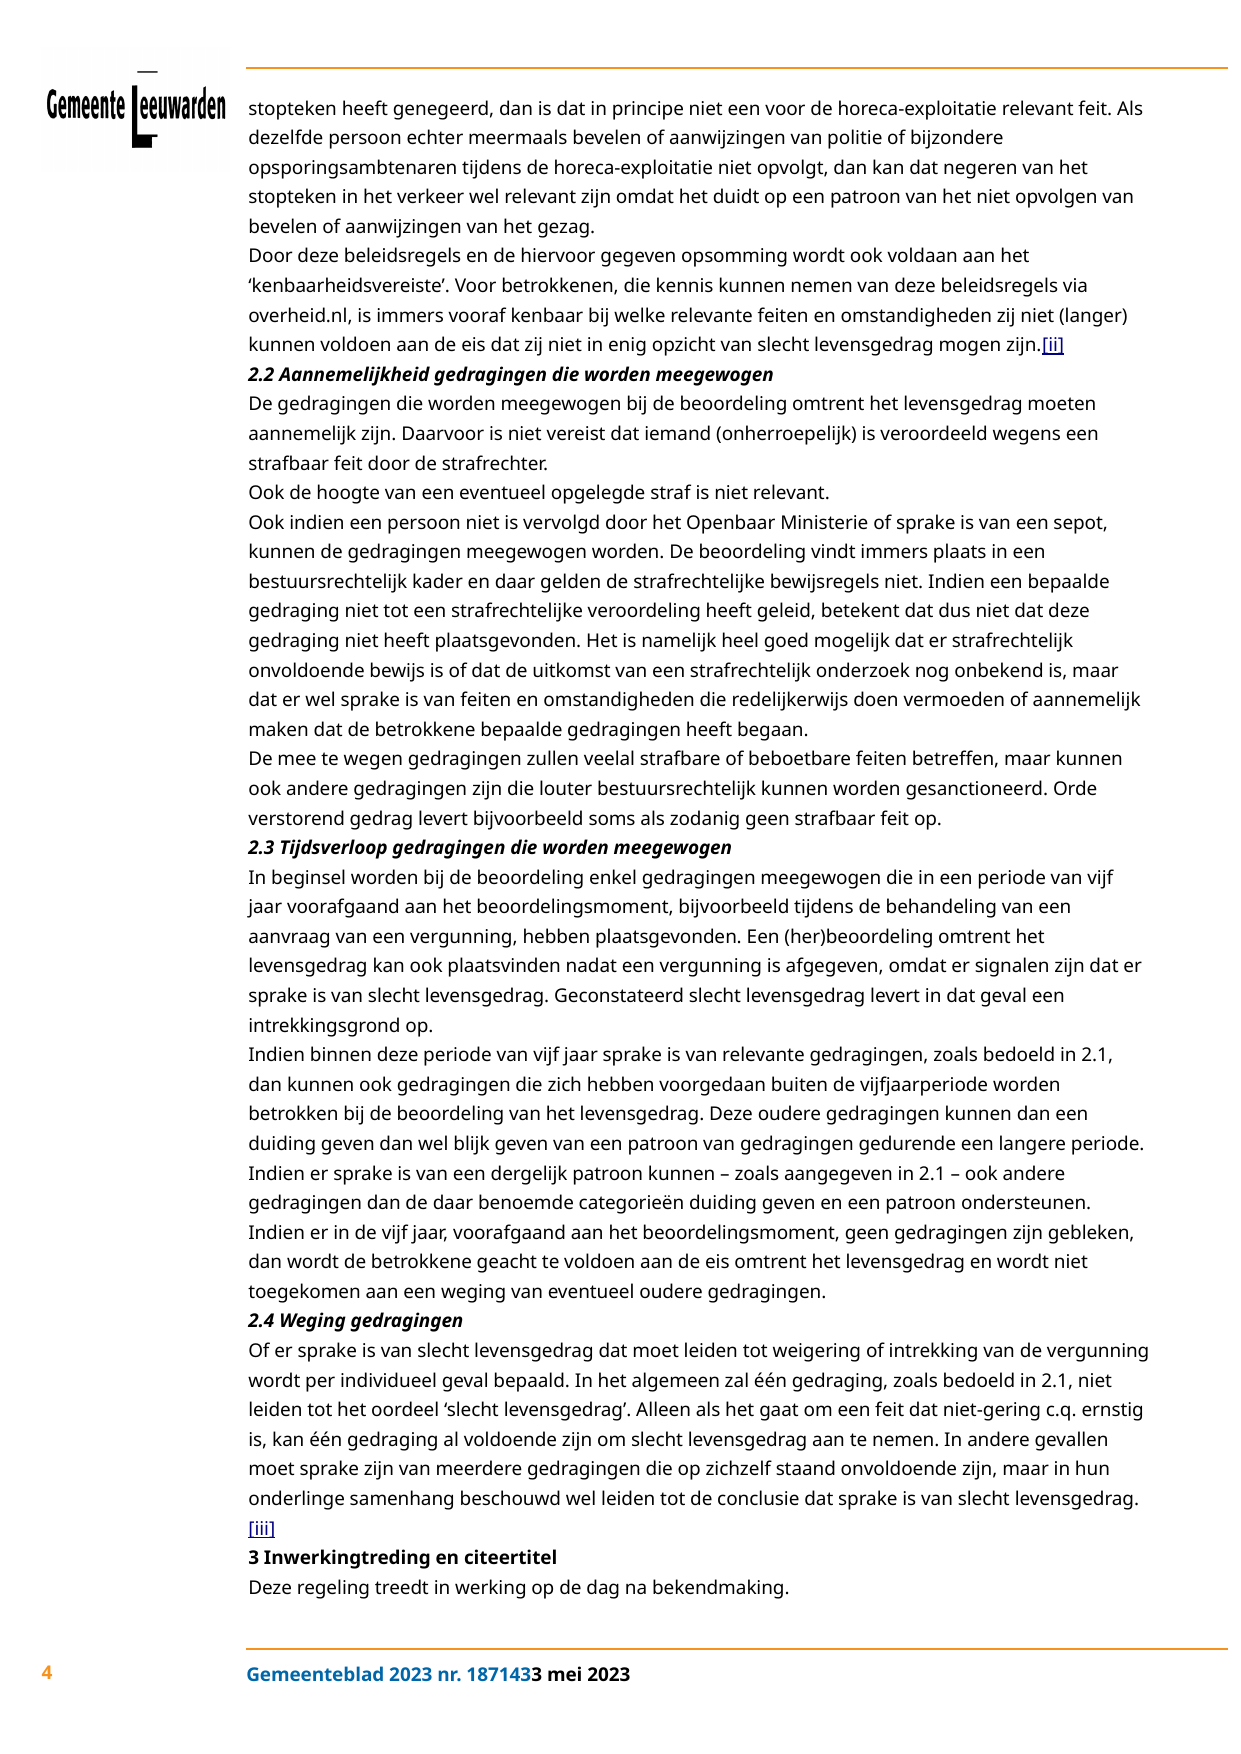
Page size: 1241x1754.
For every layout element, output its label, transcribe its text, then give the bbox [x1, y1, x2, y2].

text Indien er in de vijf jaar, voorafgaand aan het beoordelingsmoment, geen gedragingen zijn gebleken, dan wordt de betrokkene geacht te voldoen aan de eis omtrent het levensgedrag en wordt niet toegekomen aan een weging van eventueel oudere gedragingen. [248, 1219, 1152, 1304]
text stopteken heeft genegeerd, dan is dat in principe niet een voor de horeca-exploitatie relevant feit. Als dezelfde persoon echter meermaals bevelen of aanwijzingen van politie of bijzondere opsporingsambtenaren tijdens de horeca-exploitatie niet opvolgt, dan kan dat negeren van het stopteken in het verkeer wel relevant zijn omdat het duidt op een patroon van het niet opvolgen van bevelen of aanwijzingen van het gezag. [248, 95, 1152, 239]
text Deze regeling treedt in werking op de dag na bekendmaking. [248, 1574, 1152, 1600]
text Ook indien een persoon niet is vervolgd door het Openbaar Ministerie of sprake is van een sepot, kunnen de gedragingen meegewogen worden. De beoordeling vindt immers plaats in een bestuursrechtelijk kader en daar gelden de strafrechtelijke bewijsregels niet. Indien een bepaalde gedraging niet tot een strafrechtelijke veroordeling heeft geleid, betekent dat dus niet dat deze gedraging niet heeft plaatsgevonden. Het is namelijk heel goed mogelijk dat er strafrechtelijk onvoldoende bewijs is of dat de uitkomst van een strafrechtelijk onderzoek nog onbekend is, maar dat er wel sprake is van feiten en omstandigheden die redelijkerwijs doen vermoeden of aannemelijk maken dat de betrokkene bepaalde gedragingen heeft begaan. [248, 509, 1152, 742]
text 2.4 Weging gedragingen [248, 1308, 1152, 1333]
text Indien binnen deze periode van vijf jaar sprake is van relevante gedragingen, zoals bedoeld in 2.1, dan kunnen ook gedragingen die zich hebben voorgedaan buiten de vijfjaarperiode worden betrokken bij de beoordeling van het levensgedrag. Deze oudere gedragingen kunnen dan een duiding geven dan wel blijk geven van een patroon van gedragingen gedurende een langere periode. Indien er sprake is van een dergelijk patroon kunnen – zoals aangegeven in 2.1 – ook andere gedragingen dan de daar benoemde categorieën duiding geven en een patroon ondersteunen. [248, 1041, 1152, 1215]
text 2.3 Tijdsverloop gedragingen die worden meegewogen [248, 834, 1152, 860]
text Door deze beleidsregels en de hiervoor gegeven opsomming wordt ook voldaan aan het ‘kenbaarheidsvereiste’. Voor betrokkenen, die kennis kunnen nemen van deze beleidsregels via overheid.nl, is immers vooraf kenbaar bij welke relevante feiten en omstandigheden zij niet (langer) kunnen voldoen aan de eis dat zij niet in enig opzicht van slecht levensgedrag mogen zijn.[ii] [248, 243, 1152, 357]
text 3 Inwerkingtreding en citeertitel [248, 1544, 1152, 1570]
text Of er sprake is van slecht levensgedrag dat moet leiden tot weigering of intrekking van de vergunning wordt per individueel geval bepaald. In het algemeen zal één gedraging, zoals bedoeld in 2.1, niet leiden tot het oordeel ‘slecht levensgedrag’. Alleen als het gaat om een feit dat niet-gering c.q. ernstig is, kan één gedraging al voldoende zijn om slecht levensgedrag aan te nemen. In andere gevallen moet sprake zijn van meerdere gedragingen die op zichzelf staand onvoldoende zijn, maar in hun onderlinge samenhang beschouwd wel leiden tot de conclusie dat sprake is van slecht levensgedrag.[iii] [248, 1337, 1152, 1541]
text De gedragingen die worden meegewogen bij de beoordeling omtrent het levensgedrag moeten aannemelijk zijn. Daarvoor is niet vereist dat iemand (onherroepelijk) is veroordeeld wegens een strafbaar feit door de strafrechter. [248, 391, 1152, 476]
text In beginsel worden bij de beoordeling enkel gedragingen meegewogen die in een periode van vijf jaar voorafgaand aan het beoordelingsmoment, bijvoorbeeld tijdens de behandeling van een aanvraag van een vergunning, hebben plaatsgevonden. Een (her)beoordeling omtrent het levensgedrag kan ook plaatsvinden nadat een vergunning is afgegeven, omdat er signalen zijn dat er sprake is van slecht levensgedrag. Geconstateerd slecht levensgedrag levert in dat geval een intrekkingsgrond op. [248, 864, 1152, 1038]
picture [41, 47, 231, 172]
text Ook de hoogte van een eventueel opgelegde straf is niet relevant. [248, 479, 1152, 505]
text 2.2 Aannemelijkheid gedragingen die worden meegewogen [248, 361, 1152, 387]
text De mee te wegen gedragingen zullen veelal strafbare of beboetbare feiten betreffen, maar kunnen ook andere gedragingen zijn die louter bestuursrechtelijk kunnen worden gesanctioneerd. Orde verstorend gedrag levert bijvoorbeeld soms als zodanig geen strafbaar feit op. [248, 746, 1152, 831]
